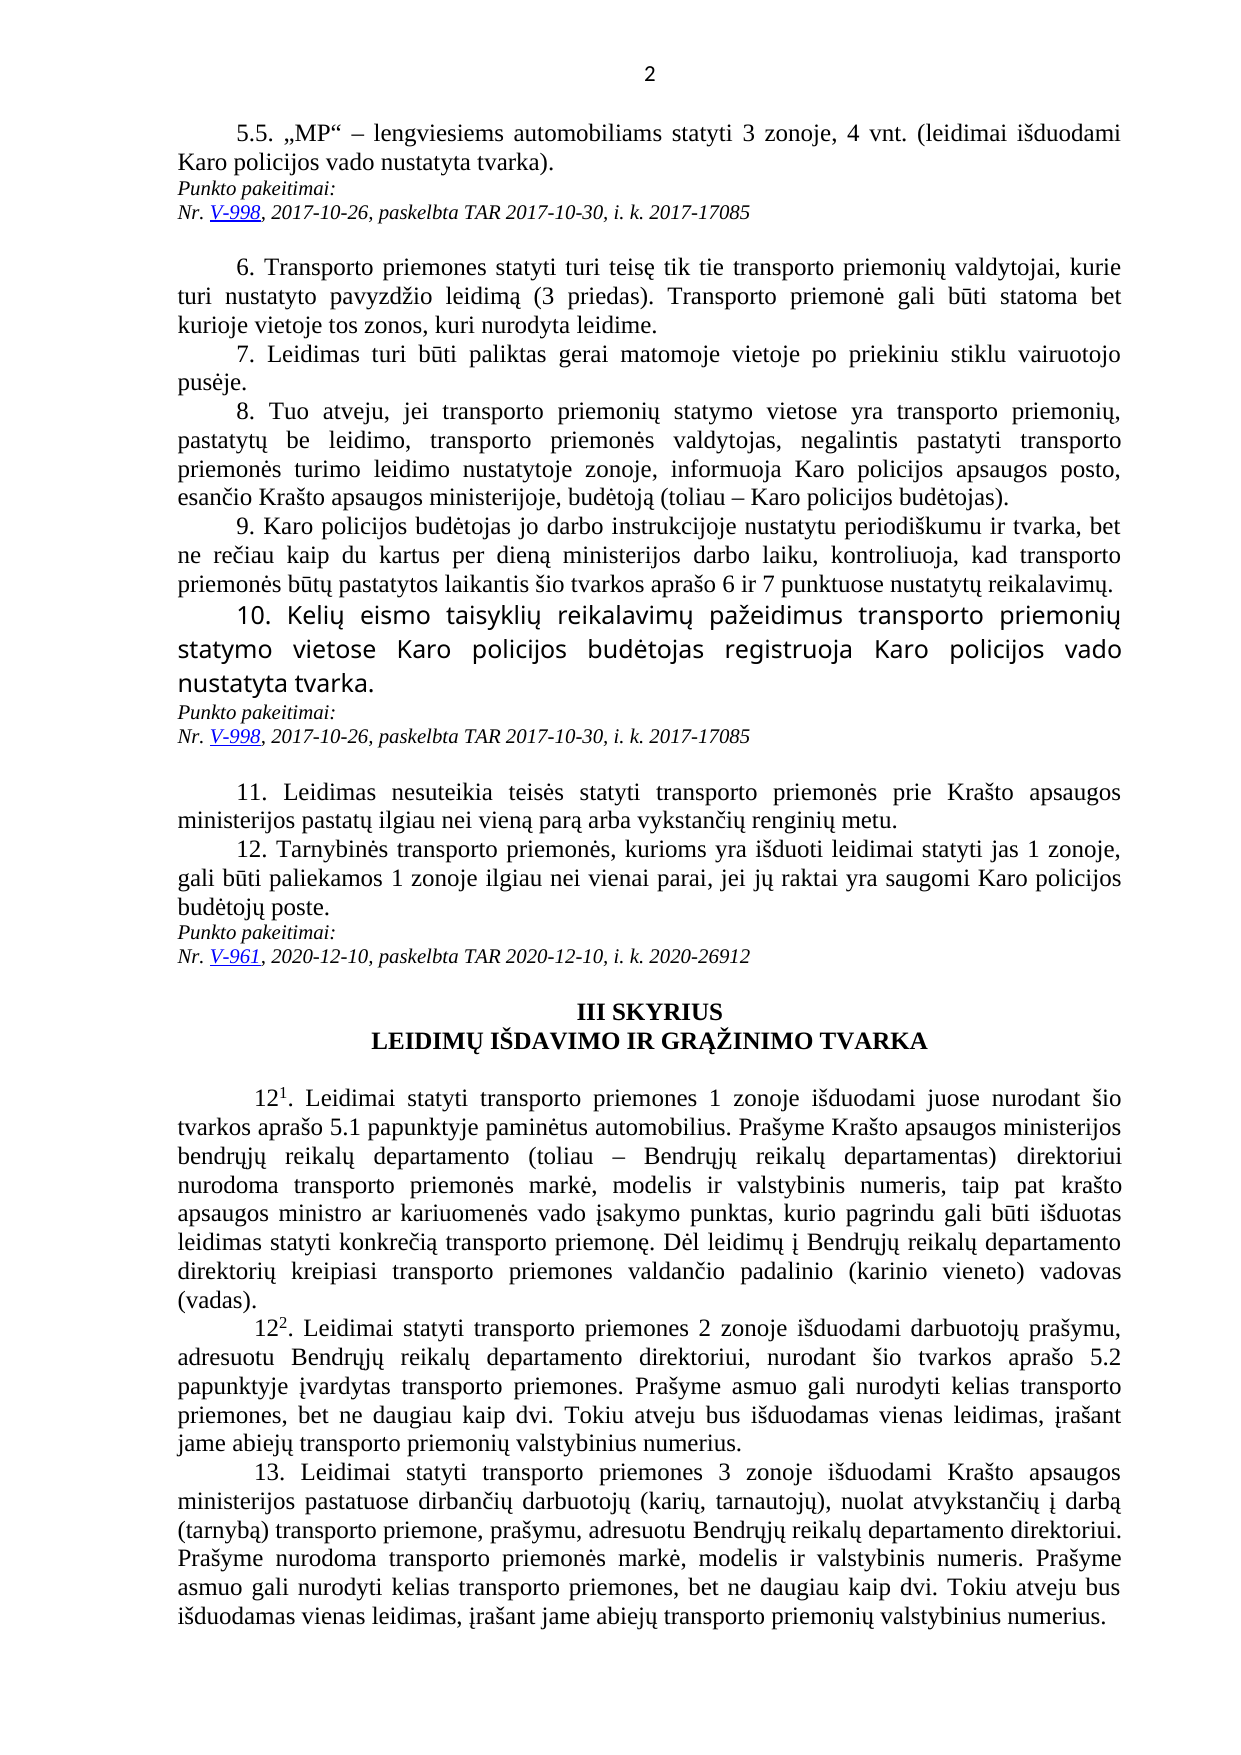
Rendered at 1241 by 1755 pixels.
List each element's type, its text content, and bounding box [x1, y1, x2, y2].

text 13. Leidimai statyti transporto priemones 3 zonoje išduodami Krašto apsaugos ministerijos pastatuose dirbančių darbuotojų (karių, tarnautojų), nuolat atvykstančių į darbą (tarnybą) transporto priemone, prašymu, adresuotu Bendrųjų reikalų departamento direktoriui. Prašyme nurodoma transporto priemonės markė, modelis ir valstybinis numeris. Prašyme asmuo gali nurodyti kelias transporto priemones, bet ne daugiau kaip dvi. Tokiu atveju bus išduodamas vienas leidimas, įrašant jame abiejų transporto priemonių valstybinius numerius. [177, 1457, 1122, 1630]
text 9. Karo policijos budėtojas jo darbo instrukcijoje nustatytu periodiškumu ir tvarka, bet ne rečiau kaip du kartus per dieną ministerijos darbo laiku, kontroliuoja, kad transporto priemonės būtų pastatytos laikantis šio tvarkos aprašo 6 ir 7 punktuose nustatytų reikalavimų. [177, 511, 1122, 597]
text 122. Leidimai statyti transporto priemones 2 zonoje išduodami darbuotojų prašymu, adresuotu Bendrųjų reikalų departamento direktoriui, nurodant šio tvarkos aprašo 5.2 papunktyje įvardytas transporto priemones. Prašyme asmuo gali nurodyti kelias transporto priemones, bet ne daugiau kaip dvi. Tokiu atveju bus išduodamas vienas leidimas, įrašant jame abiejų transporto priemonių valstybinius numerius. [177, 1313, 1122, 1457]
text Punkto pakeitimai: [177, 700, 1122, 724]
text Punkto pakeitimai: [177, 920, 1122, 944]
text 12. Tarnybinės transporto priemonės, kurioms yra išduoti leidimai statyti jas 1 zonoje, gali būti paliekamos 1 zonoje ilgiau nei vienai parai, jei jų raktai yra saugomi Karo policijos budėtojų poste. [177, 834, 1122, 920]
text LEIDIMŲ IŠDAVIMO IR GRĄŽINIMO TVARKA [177, 1026, 1122, 1055]
text 8. Tuo atveju, jei transporto priemonių statymo vietose yra transporto priemonių, pastatytų be leidimo, transporto priemonės valdytojas, negalintis pastatyti transporto priemonės turimo leidimo nustatytoje zonoje, informuoja Karo policijos apsaugos posto, esančio Krašto apsaugos ministerijoje, budėtoją (toliau – Karo policijos budėtojas). [177, 396, 1122, 511]
text 7. Leidimas turi būti paliktas gerai matomoje vietoje po priekiniu stiklu vairuotojo pusėje. [177, 339, 1122, 396]
text Punkto pakeitimai: [177, 176, 1122, 200]
text III SKYRIUS [177, 997, 1122, 1026]
text Nr. V-998, 2017-10-26, paskelbta TAR 2017-10-30, i. k. 2017-17085 [177, 200, 1122, 224]
text 10. Kelių eismo taisyklių reikalavimų pažeidimus transporto priemonių statymo vietose Karo policijos budėtojas registruoja Karo policijos vado nustatyta tvarka. [177, 597, 1122, 700]
text Nr. V-961, 2020-12-10, paskelbta TAR 2020-12-10, i. k. 2020-26912 [177, 944, 1122, 968]
text 5.5. „MP“ – lengviesiems automobiliams statyti 3 zonoje, 4 vnt. (leidimai išduodami Karo policijos vado nustatyta tvarka). [177, 118, 1122, 176]
text 6. Transporto priemones statyti turi teisę tik tie transporto priemonių valdytojai, kurie turi nustatyto pavyzdžio leidimą (3 priedas). Transporto priemonė gali būti statoma bet kurioje vietoje tos zonos, kuri nurodyta leidime. [177, 252, 1122, 339]
text Nr. V-998, 2017-10-26, paskelbta TAR 2017-10-30, i. k. 2017-17085 [177, 724, 1122, 748]
text 121. Leidimai statyti transporto priemones 1 zonoje išduodami juose nurodant šio tvarkos aprašo 5.1 papunktyje paminėtus automobilius. Prašyme Krašto apsaugos ministerijos bendrųjų reikalų departamento (toliau – Bendrųjų reikalų departamentas) direktoriui nurodoma transporto priemonės markė, modelis ir valstybinis numeris, taip pat krašto apsaugos ministro ar kariuomenės vado įsakymo punktas, kurio pagrindu gali būti išduotas leidimas statyti konkrečią transporto priemonę. Dėl leidimų į Bendrųjų reikalų departamento direktorių kreipiasi transporto priemones valdančio padalinio (karinio vieneto) vadovas (vadas). [177, 1083, 1122, 1313]
text 11. Leidimas nesuteikia teisės statyti transporto priemonės prie Krašto apsaugos ministerijos pastatų ilgiau nei vieną parą arba vykstančių renginių metu. [177, 777, 1122, 834]
